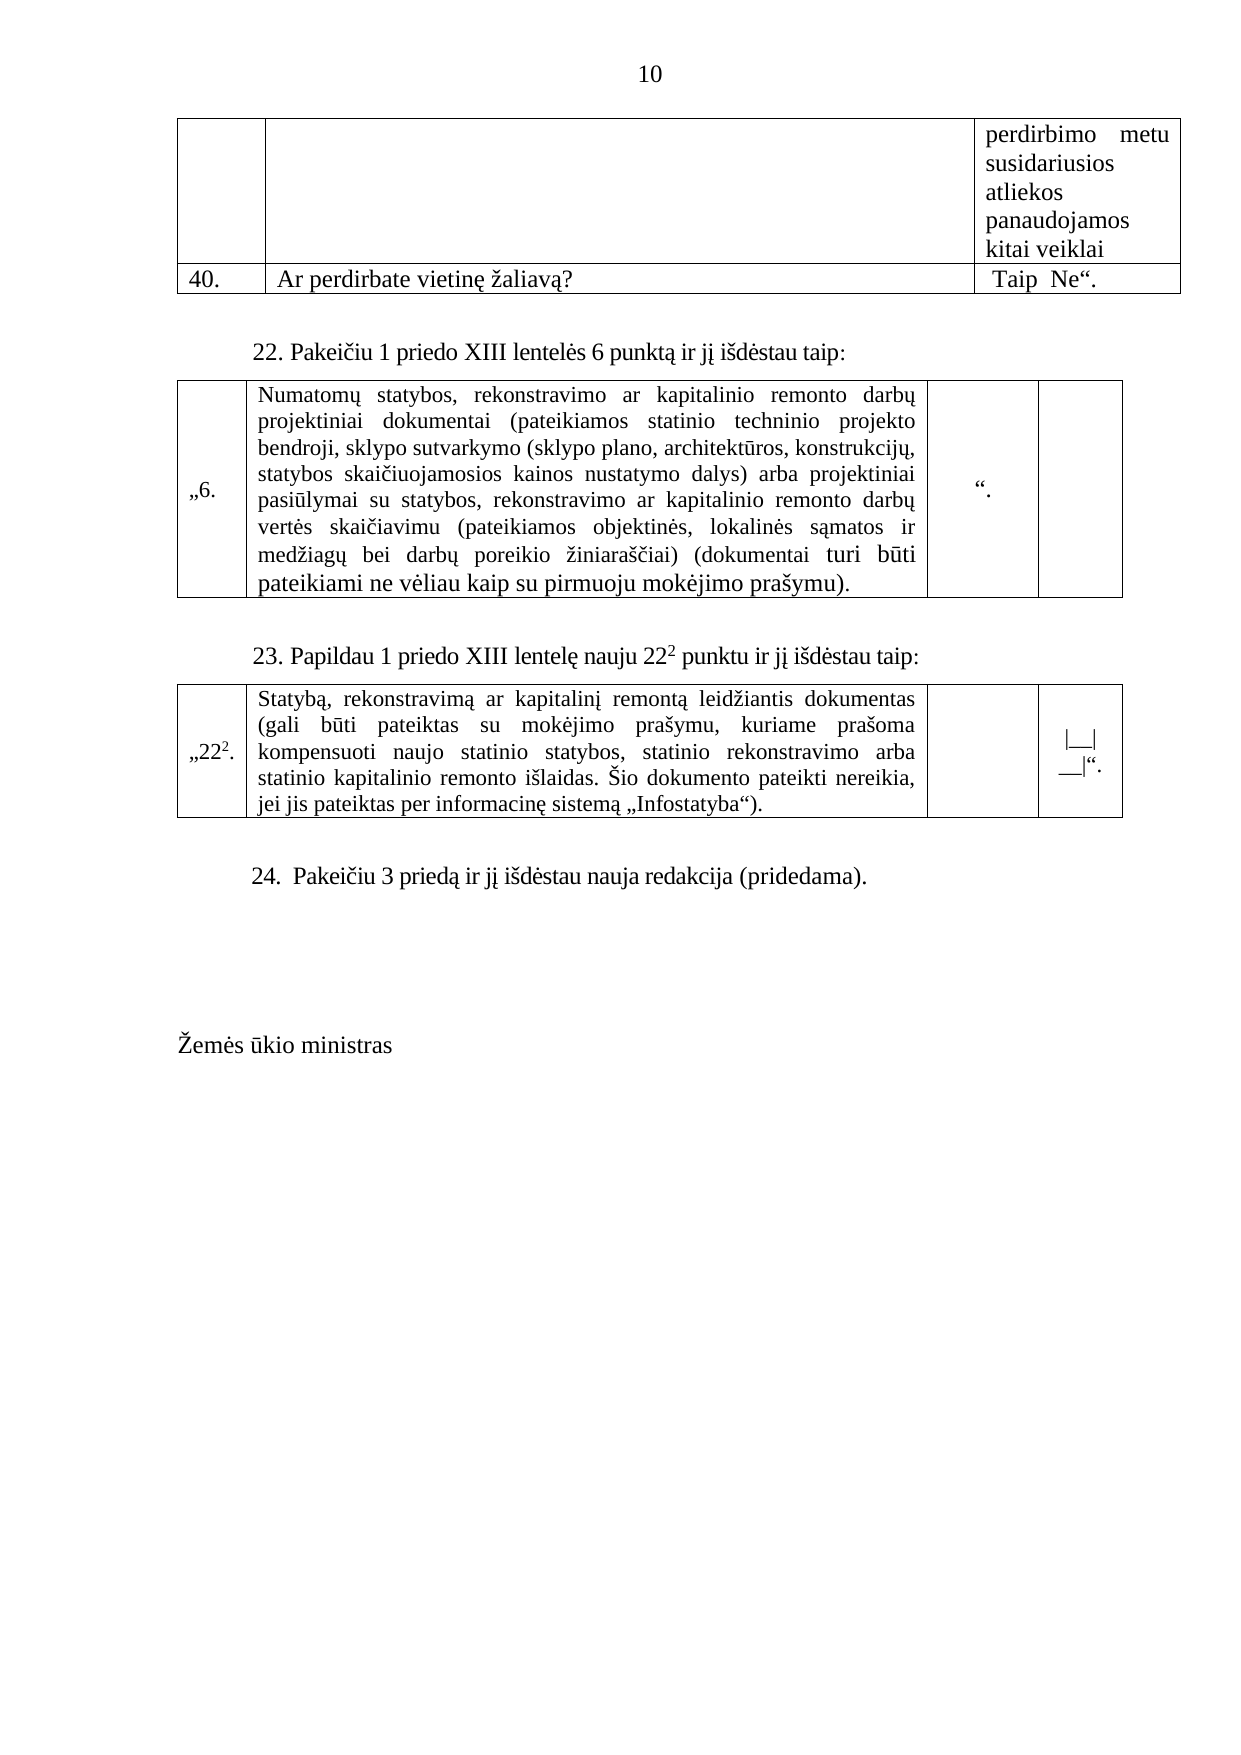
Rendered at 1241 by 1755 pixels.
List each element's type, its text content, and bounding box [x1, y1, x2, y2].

table_header Statybą, rekonstravimą ar kapitalinį remontą leidžiantis dokumentas (gali būti pateiktas su mokėjimo prašymu, kuriame prašoma kompensuoti naujo statinio statybos, statinio rekonstravimo arba statinio kapitalinio remonto išlaidas. Šio dokumento pateikti nereikia, jei jis pateiktas per informacinę sistemą „Infostatyba“). [247, 685, 927, 817]
table_cell Ar perdirbate vietinę žaliavą? [266, 264, 974, 293]
table_cell Taip Ne“. [975, 264, 1180, 293]
text 22. Pakeičiu 1 priedo XIII lentelės 6 punktą ir jį išdėstau taip: [177, 337, 1122, 366]
table_cell [178, 119, 265, 263]
table_cell [266, 119, 974, 263]
table_header [1039, 381, 1122, 597]
table_cell perdirbimo metu susidariusios atliekos panaudojamos kitai veiklai [975, 119, 1180, 263]
text 24. Pakeičiu 3 priedą ir jį išdėstau nauja redakcija (pridedama). [177, 861, 1122, 890]
table_header Numatomų statybos, rekonstravimo ar kapitalinio remonto darbų projektiniai dokumentai (pateikiamos statinio techninio projekto bendroji, sklypo sutvarkymo (sklypo plano, architektūros, konstrukcijų, statybos skaičiuojamosios kainos nustatymo dalys) arba projektiniai pasiūlymai su statybos, rekonstravimo ar kapitalinio remonto darbų vertės skaičiavimu (pateikiamos objektinės, lokalinės sąmatos ir medžiagų bei darbų poreikio žiniaraščiai) (dokumentai turi būti pateikiami ne vėliau kaip su pirmuoju mokėjimo prašymu). [247, 381, 927, 597]
text Žemės ūkio ministras [177, 1031, 1122, 1059]
table_header “. [928, 381, 1038, 597]
table_cell 40. [178, 264, 265, 293]
table_header „222. [178, 685, 246, 817]
table_header „6. [178, 381, 246, 597]
table_header |__|__|“. [1039, 685, 1122, 817]
table_header [928, 685, 1038, 817]
text 23. Papildau 1 priedo XIII lentelę nauju 222 punktu ir jį išdėstau taip: [177, 641, 1122, 669]
